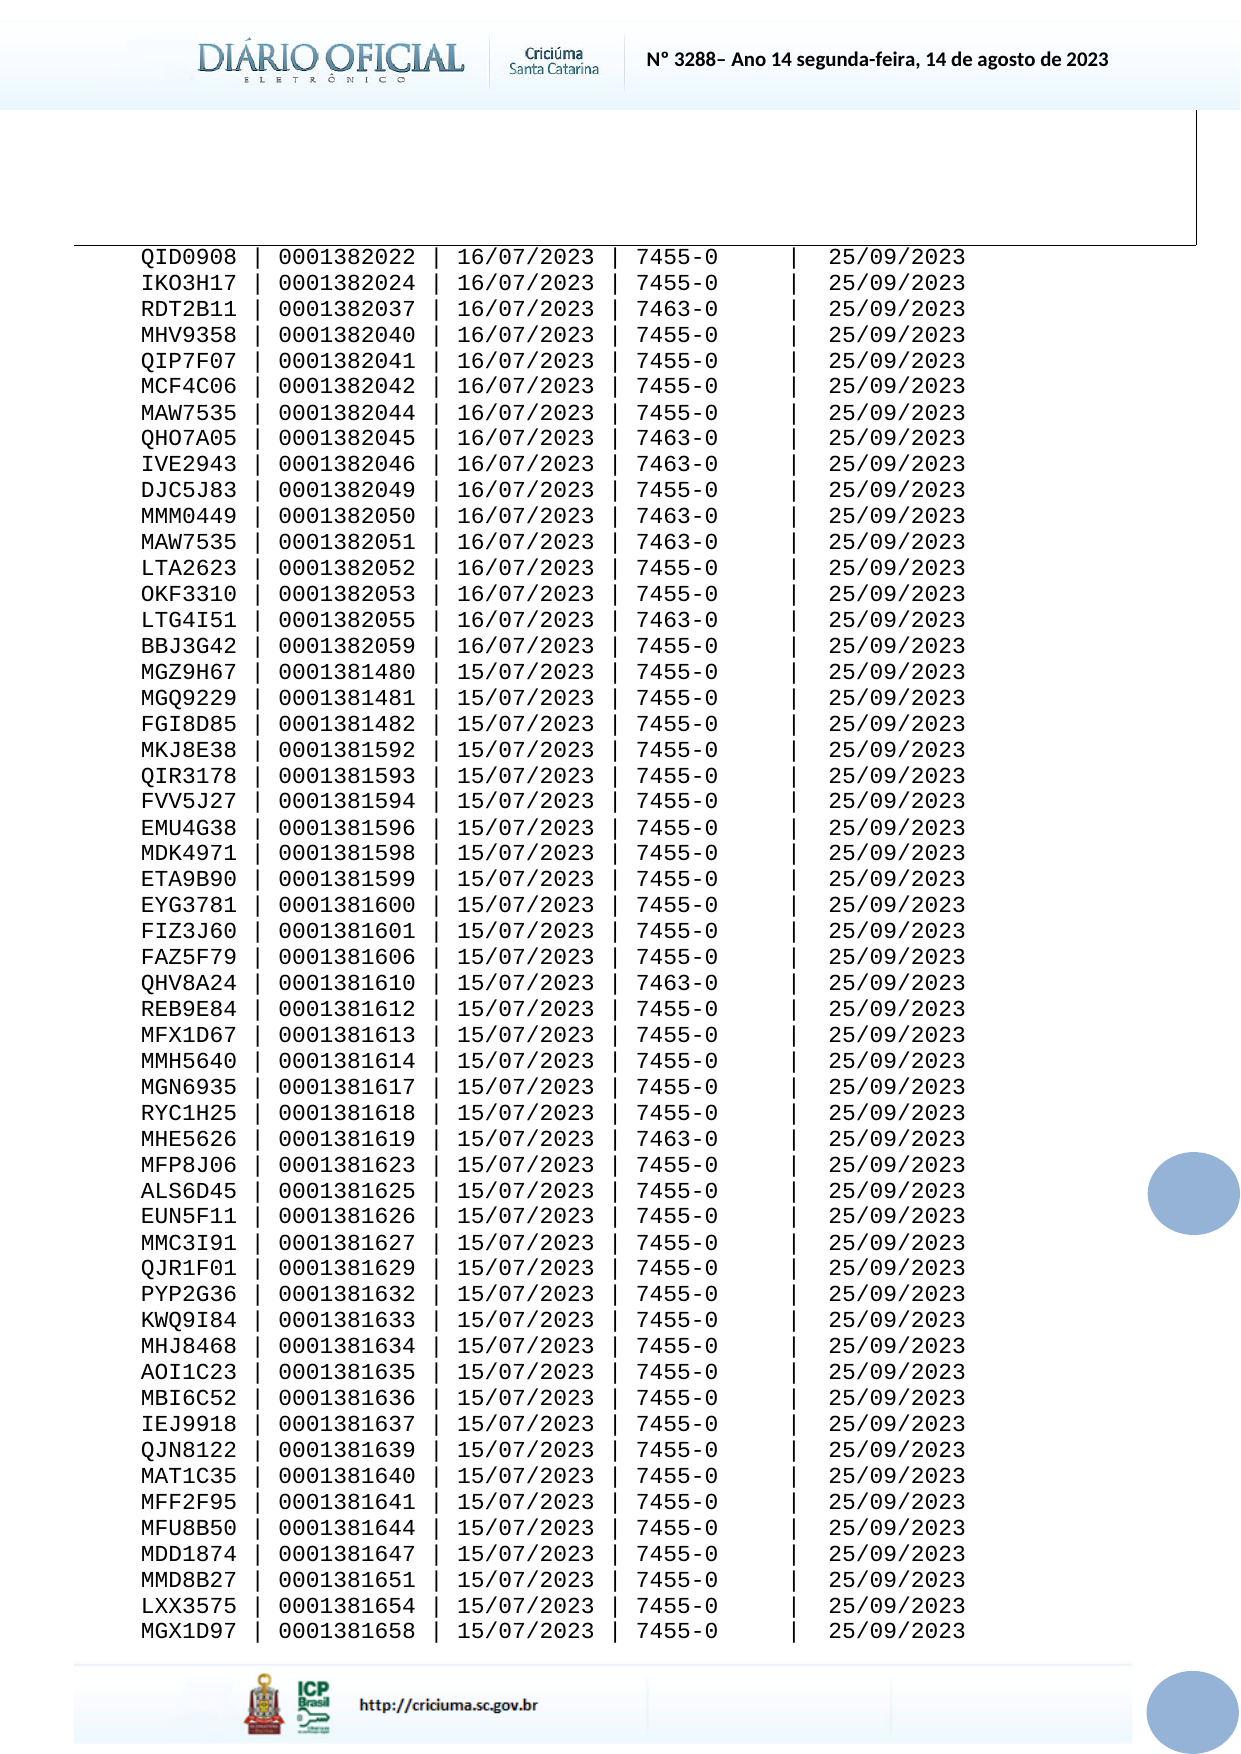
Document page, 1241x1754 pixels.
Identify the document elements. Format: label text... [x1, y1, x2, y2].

text QHO7A05 | 0001382045 | 16/07/2023 | 7463-0 | 25/09/2023 [44, 427, 1196, 453]
text DJC5J83 | 0001382049 | 16/07/2023 | 7455-0 | 25/09/2023 [44, 479, 1196, 504]
text FIZ3J60 | 0001381601 | 15/07/2023 | 7455-0 | 25/09/2023 [44, 919, 1196, 946]
text MMD8B27 | 0001381651 | 15/07/2023 | 7455-0 | 25/09/2023 [44, 1568, 1196, 1594]
text MKJ8E38 | 0001381592 | 15/07/2023 | 7455-0 | 25/09/2023 [44, 738, 1196, 764]
text QJN8122 | 0001381639 | 15/07/2023 | 7455-0 | 25/09/2023 [44, 1438, 1196, 1464]
text REB9E84 | 0001381612 | 15/07/2023 | 7455-0 | 25/09/2023 [44, 997, 1196, 1023]
text MFU8B50 | 0001381644 | 15/07/2023 | 7455-0 | 25/09/2023 [44, 1516, 1196, 1542]
text AOI1C23 | 0001381635 | 15/07/2023 | 7455-0 | 25/09/2023 [44, 1361, 1196, 1386]
text IEJ9918 | 0001381637 | 15/07/2023 | 7455-0 | 25/09/2023 [44, 1412, 1196, 1438]
text LTG4I51 | 0001382055 | 16/07/2023 | 7463-0 | 25/09/2023 [44, 608, 1196, 634]
text MHV9358 | 0001382040 | 16/07/2023 | 7455-0 | 25/09/2023 [44, 323, 1196, 349]
text IVE2943 | 0001382046 | 16/07/2023 | 7463-0 | 25/09/2023 [44, 453, 1196, 479]
text EUN5F11 | 0001381626 | 15/07/2023 | 7455-0 | 25/09/2023 [44, 1205, 1171, 1231]
text MMC3I91 | 0001381627 | 15/07/2023 | 7455-0 | 25/09/2023 [44, 1231, 1196, 1257]
text QIP7F07 | 0001382041 | 16/07/2023 | 7455-0 | 25/09/2023 [44, 349, 1196, 375]
text MMM0449 | 0001382050 | 16/07/2023 | 7463-0 | 25/09/2023 [44, 504, 1196, 531]
text MFX1D67 | 0001381613 | 15/07/2023 | 7455-0 | 25/09/2023 [44, 1023, 1196, 1049]
text MFF2F95 | 0001381641 | 15/07/2023 | 7455-0 | 25/09/2023 [44, 1490, 1196, 1516]
text MCF4C06 | 0001382042 | 16/07/2023 | 7455-0 | 25/09/2023 [44, 375, 1196, 401]
text EMU4G38 | 0001381596 | 15/07/2023 | 7455-0 | 25/09/2023 [44, 816, 1196, 842]
text MAW7535 | 0001382051 | 16/07/2023 | 7463-0 | 25/09/2023 [44, 531, 1196, 556]
text QIR3178 | 0001381593 | 15/07/2023 | 7455-0 | 25/09/2023 [44, 764, 1196, 790]
text EYG3781 | 0001381600 | 15/07/2023 | 7455-0 | 25/09/2023 [44, 894, 1196, 919]
text ETA9B90 | 0001381599 | 15/07/2023 | 7455-0 | 25/09/2023 [44, 868, 1196, 894]
text FVV5J27 | 0001381594 | 15/07/2023 | 7455-0 | 25/09/2023 [44, 790, 1196, 816]
text MGQ9229 | 0001381481 | 15/07/2023 | 7455-0 | 25/09/2023 [44, 686, 1196, 712]
text QID0908 | 0001382022 | 16/07/2023 | 7455-0 | 25/09/2023 [44, 245, 1196, 271]
text ALS6D45 | 0001381625 | 15/07/2023 | 7455-0 | 25/09/2023 [44, 1179, 1150, 1205]
text MAT1C35 | 0001381640 | 15/07/2023 | 7455-0 | 25/09/2023 [44, 1464, 1196, 1490]
text FGI8D85 | 0001381482 | 15/07/2023 | 7455-0 | 25/09/2023 [44, 712, 1196, 738]
text FAZ5F79 | 0001381606 | 15/07/2023 | 7455-0 | 25/09/2023 [44, 946, 1196, 971]
text BBJ3G42 | 0001382059 | 16/07/2023 | 7455-0 | 25/09/2023 [44, 634, 1196, 660]
text OKF3310 | 0001382053 | 16/07/2023 | 7455-0 | 25/09/2023 [44, 582, 1196, 608]
text MGZ9H67 | 0001381480 | 15/07/2023 | 7455-0 | 25/09/2023 [44, 660, 1196, 686]
text MBI6C52 | 0001381636 | 15/07/2023 | 7455-0 | 25/09/2023 [44, 1386, 1196, 1412]
text MFP8J06 | 0001381623 | 15/07/2023 | 7455-0 | 25/09/2023 [44, 1153, 1180, 1179]
text MHJ8468 | 0001381634 | 15/07/2023 | 7455-0 | 25/09/2023 [44, 1334, 1196, 1361]
text KWQ9I84 | 0001381633 | 15/07/2023 | 7455-0 | 25/09/2023 [44, 1309, 1196, 1334]
text MDK4971 | 0001381598 | 15/07/2023 | 7455-0 | 25/09/2023 [44, 842, 1196, 868]
text IKO3H17 | 0001382024 | 16/07/2023 | 7455-0 | 25/09/2023 [44, 271, 1196, 297]
text LTA2623 | 0001382052 | 16/07/2023 | 7455-0 | 25/09/2023 [44, 556, 1196, 582]
text MDD1874 | 0001381647 | 15/07/2023 | 7455-0 | 25/09/2023 [44, 1542, 1196, 1568]
text QHV8A24 | 0001381610 | 15/07/2023 | 7463-0 | 25/09/2023 [44, 971, 1196, 997]
text PYP2G36 | 0001381632 | 15/07/2023 | 7455-0 | 25/09/2023 [44, 1283, 1196, 1309]
text MGN6935 | 0001381617 | 15/07/2023 | 7455-0 | 25/09/2023 [44, 1075, 1196, 1101]
text MGX1D97 | 0001381658 | 15/07/2023 | 7455-0 | 25/09/2023 [44, 1620, 1196, 1646]
text MAW7535 | 0001382044 | 16/07/2023 | 7455-0 | 25/09/2023 [44, 401, 1196, 427]
text QJR1F01 | 0001381629 | 15/07/2023 | 7455-0 | 25/09/2023 [44, 1257, 1196, 1283]
text MMH5640 | 0001381614 | 15/07/2023 | 7455-0 | 25/09/2023 [44, 1049, 1196, 1075]
text LXX3575 | 0001381654 | 15/07/2023 | 7455-0 | 25/09/2023 [44, 1594, 1196, 1620]
text RYC1H25 | 0001381618 | 15/07/2023 | 7455-0 | 25/09/2023 [44, 1101, 1196, 1127]
text MHE5626 | 0001381619 | 15/07/2023 | 7463-0 | 25/09/2023 [44, 1127, 1196, 1153]
text RDT2B11 | 0001382037 | 16/07/2023 | 7463-0 | 25/09/2023 [44, 297, 1196, 323]
